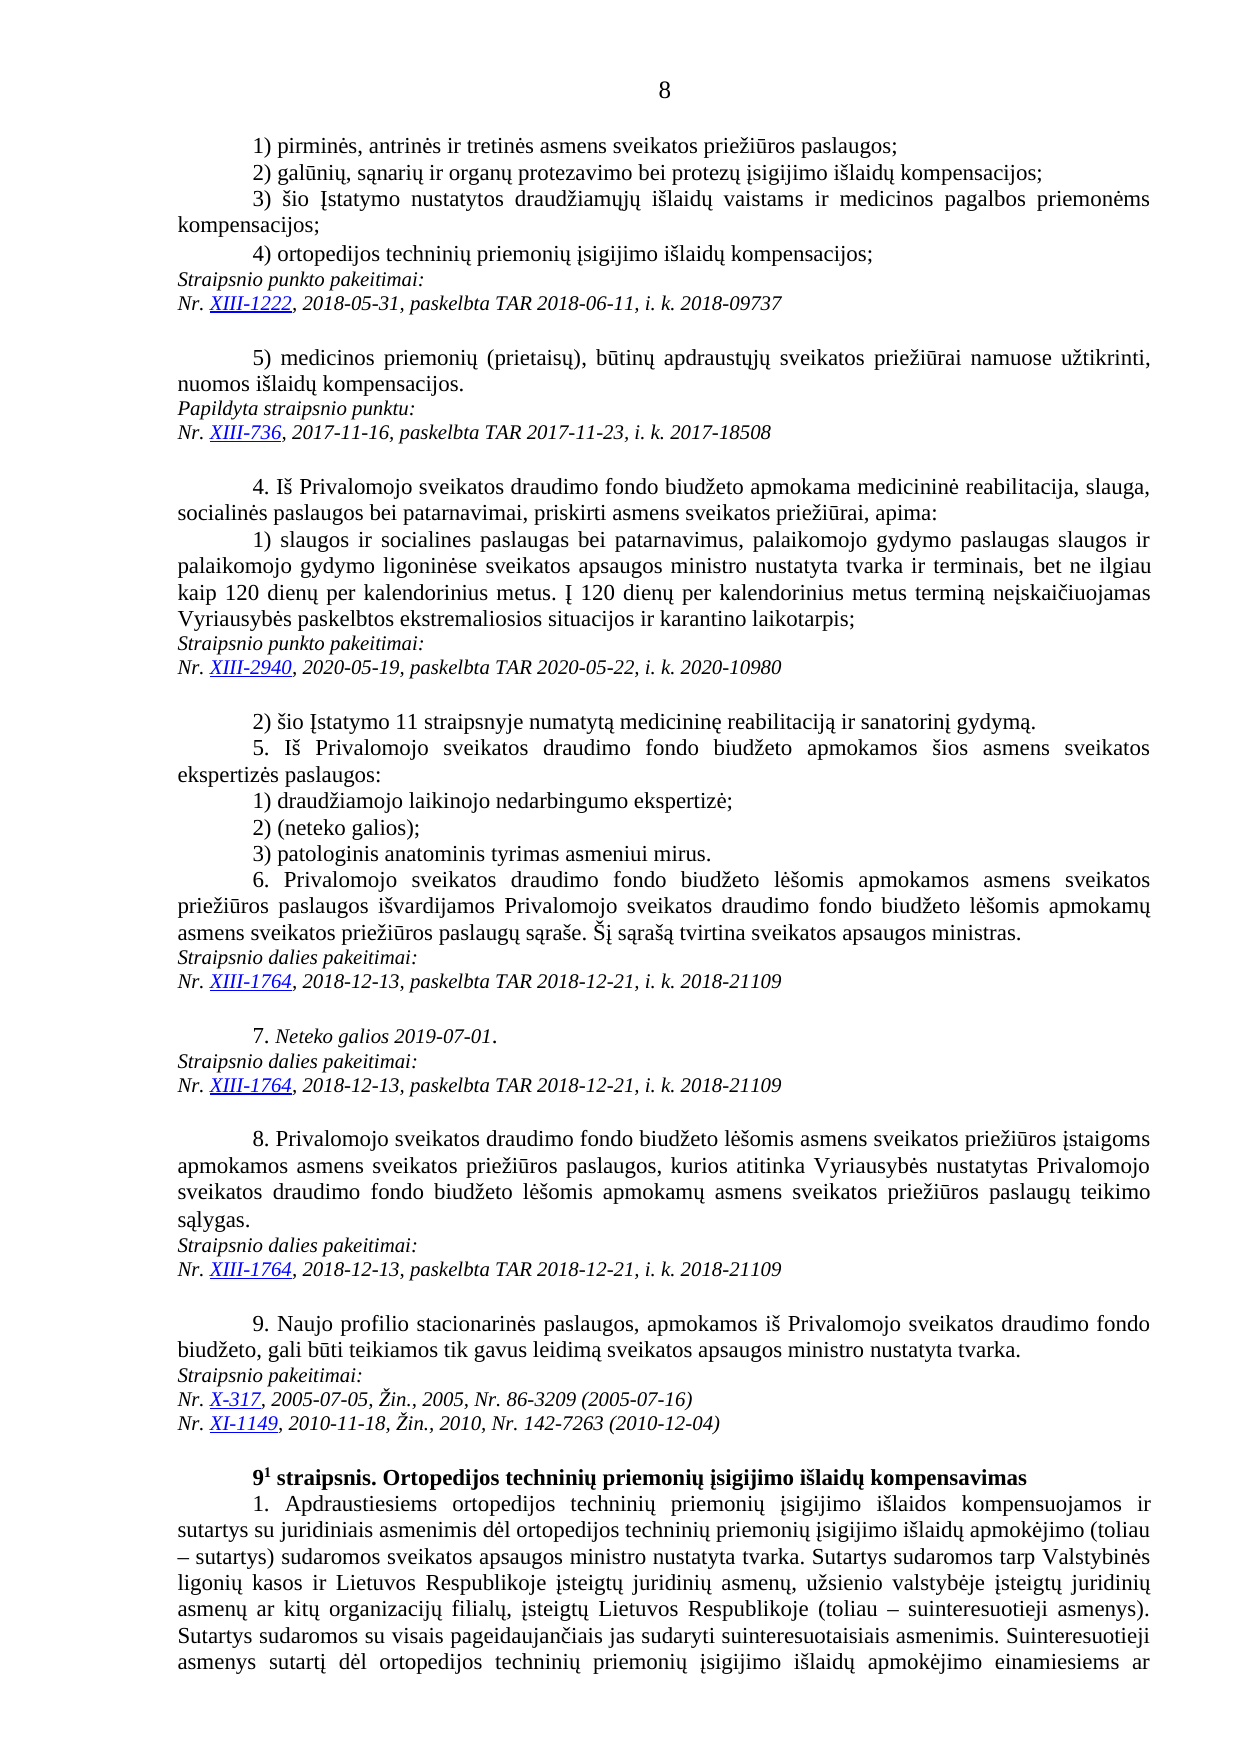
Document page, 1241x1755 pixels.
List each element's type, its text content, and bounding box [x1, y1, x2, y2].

text 5) medicinos priemonių (prietaisų), būtinų apdraustųjų sveikatos priežiūrai namuose užtikrinti, nuomos išlaidų kompensacijos. [177, 343, 1152, 396]
text Nr. XIII-2940, 2020-05-19, paskelbta TAR 2020-05-22, i. k. 2020-10980 [177, 655, 1152, 679]
text Straipsnio dalies pakeitimai: [177, 945, 1152, 969]
text 2) (neteko galios); [177, 813, 1152, 840]
text 1) draudžiamojo laikinojo nedarbingumo ekspertizė; [177, 787, 1152, 813]
text Straipsnio pakeitimai: [177, 1363, 1152, 1387]
text 3) patologinis anatominis tyrimas asmeniui mirus. [177, 840, 1152, 866]
text 91 straipsnis. Ortopedijos techninių priemonių įsigijimo išlaidų kompensavimas [177, 1464, 1152, 1490]
text 1) slaugos ir socialines paslaugas bei patarnavimus, palaikomojo gydymo paslaugas slaugos ir palaikomojo gydymo ligoninėse sveikatos apsaugos ministro nustatyta tvarka ir terminais, bet ne ilgiau kaip 120 dienų per kalendorinius metus. Į 120 dienų per kalendorinius metus terminą neįskaičiuojamas Vyriausybės paskelbtos ekstremaliosios situacijos ir karantino laikotarpis; [177, 526, 1152, 631]
text 5. Iš Privalomojo sveikatos draudimo fondo biudžeto apmokamos šios asmens sveikatos ekspertizės paslaugos: [177, 734, 1152, 787]
text 9. Naujo profilio stacionarinės paslaugos, apmokamos iš Privalomojo sveikatos draudimo fondo biudžeto, gali būti teikiamos tik gavus leidimą sveikatos apsaugos ministro nustatyta tvarka. [177, 1310, 1152, 1363]
text 4. Iš Privalomojo sveikatos draudimo fondo biudžeto apmokama medicininė reabilitacija, slauga, socialinės paslaugos bei patarnavimai, priskirti asmens sveikatos priežiūrai, apima: [177, 473, 1152, 526]
text Papildyta straipsnio punktu: [177, 396, 1152, 420]
text 1. Apdraustiesiems ortopedijos techninių priemonių įsigijimo išlaidos kompensuojamos ir sutartys su juridiniais asmenimis dėl ortopedijos techninių priemonių įsigijimo išlaidų apmokėjimo (toliau – sutartys) sudaromos sveikatos apsaugos ministro nustatyta tvarka. Sutartys sudaromos tarp Valstybinės ligonių kasos ir Lietuvos Respublikoje įsteigtų juridinių asmenų, užsienio valstybėje įsteigtų juridinių asmenų ar kitų organizacijų filialų, įsteigtų Lietuvos Respublikoje (toliau – suinteresuotieji asmenys). Sutartys sudaromos su visais pageidaujančiais jas sudaryti suinteresuotaisiais asmenimis. Suinteresuotieji asmenys sutartį dėl ortopedijos techninių priemonių įsigijimo išlaidų apmokėjimo einamiesiems ar [177, 1490, 1152, 1674]
text Straipsnio punkto pakeitimai: [177, 267, 1152, 291]
text Nr. X-317, 2005-07-05, Žin., 2005, Nr. 86-3209 (2005-07-16) [177, 1387, 1152, 1411]
text Nr. XIII-1764, 2018-12-13, paskelbta TAR 2018-12-21, i. k. 2018-21109 [177, 969, 1152, 993]
text 4) ortopedijos techninių priemonių įsigijimo išlaidų kompensacijos; [177, 238, 1152, 267]
text Straipsnio punkto pakeitimai: [177, 631, 1152, 655]
text Straipsnio dalies pakeitimai: [177, 1048, 1152, 1073]
text Nr. XIII-1222, 2018-05-31, paskelbta TAR 2018-06-11, i. k. 2018-09737 [177, 291, 1152, 315]
text Nr. XI-1149, 2010-11-18, Žin., 2010, Nr. 142-7263 (2010-12-04) [177, 1411, 1152, 1435]
text 7. Neteko galios 2019-07-01. [177, 1022, 1152, 1048]
text Straipsnio dalies pakeitimai: [177, 1233, 1152, 1257]
text 8. Privalomojo sveikatos draudimo fondo biudžeto lėšomis asmens sveikatos priežiūros įstaigoms apmokamos asmens sveikatos priežiūros paslaugos, kurios atitinka Vyriausybės nustatytas Privalomojo sveikatos draudimo fondo biudžeto lėšomis apmokamų asmens sveikatos priežiūros paslaugų teikimo sąlygas. [177, 1125, 1152, 1233]
text 2) šio Įstatymo 11 straipsnyje numatytą medicininę reabilitaciją ir sanatorinį gydymą. [177, 708, 1152, 734]
text Nr. XIII-1764, 2018-12-13, paskelbta TAR 2018-12-21, i. k. 2018-21109 [177, 1257, 1152, 1281]
text 2) galūnių, sąnarių ir organų protezavimo bei protezų įsigijimo išlaidų kompensacijos; [177, 159, 1152, 185]
text 3) šio Įstatymo nustatytos draudžiamųjų išlaidų vaistams ir medicinos pagalbos priemonėms kompensacijos; [177, 185, 1152, 238]
text 6. Privalomojo sveikatos draudimo fondo biudžeto lėšomis apmokamos asmens sveikatos priežiūros paslaugos išvardijamos Privalomojo sveikatos draudimo fondo biudžeto lėšomis apmokamų asmens sveikatos priežiūros paslaugų sąraše. Šį sąrašą tvirtina sveikatos apsaugos ministras. [177, 866, 1152, 945]
text Nr. XIII-736, 2017-11-16, paskelbta TAR 2017-11-23, i. k. 2017-18508 [177, 420, 1152, 444]
text Nr. XIII-1764, 2018-12-13, paskelbta TAR 2018-12-21, i. k. 2018-21109 [177, 1073, 1152, 1097]
text 1) pirminės, antrinės ir tretinės asmens sveikatos priežiūros paslaugos; [177, 132, 1152, 159]
